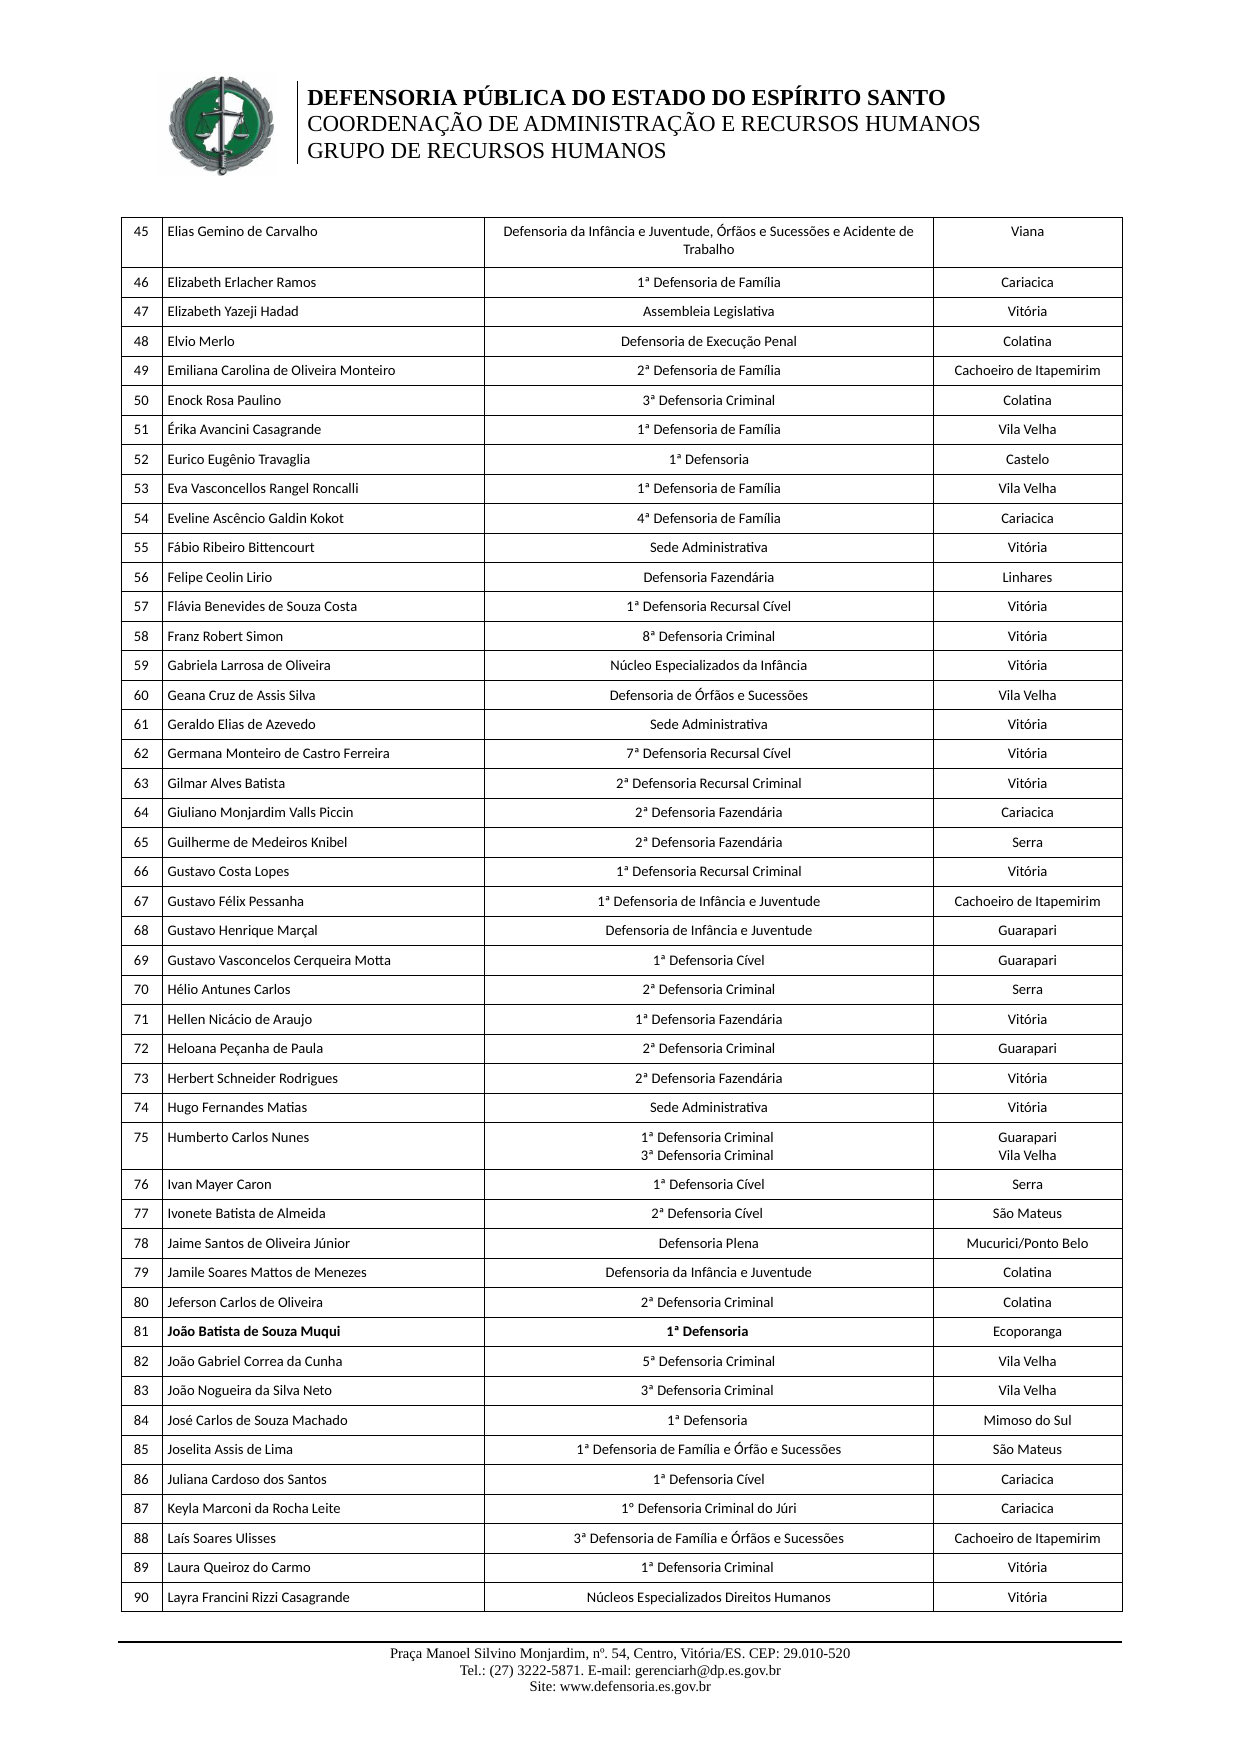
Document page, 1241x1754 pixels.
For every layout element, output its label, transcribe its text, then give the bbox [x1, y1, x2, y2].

table_cell Linhares [934, 563, 1122, 591]
table_cell 1ª Defensoria [485, 1406, 933, 1434]
table_cell Ivan Mayer Caron [163, 1170, 484, 1199]
table_cell 1ª Defensoria Recursal Cível [485, 592, 933, 621]
table_cell Juliana Cardoso dos Santos [163, 1465, 484, 1493]
table_cell Heloana Peçanha de Paula [163, 1035, 484, 1063]
table_cell 2ª Defensoria Fazendária [485, 1064, 933, 1092]
table_cell Gustavo Costa Lopes [163, 858, 484, 886]
table_cell 2ª Defensoria de Família [485, 357, 933, 385]
table_cell 2ª Defensoria Fazendária [485, 828, 933, 857]
table_cell 1ª Defensoria de Família e Órfão e Sucessões [485, 1436, 933, 1464]
table_cell Vitória [934, 534, 1122, 562]
table_cell Defensoria de Execução Penal [485, 327, 933, 356]
table_cell 56 [122, 563, 162, 591]
table_cell 1ª Defensoria Criminal 3ª Defensoria Criminal [485, 1123, 933, 1169]
table_cell 2ª Defensoria Criminal [485, 976, 933, 1004]
table_cell Assembleia Legislativa [485, 298, 933, 326]
table_cell 1ª Defensoria de Infância e Juventude [485, 887, 933, 916]
table_cell Jeferson Carlos de Oliveira [163, 1288, 484, 1317]
table_cell Gustavo Henrique Marçal [163, 917, 484, 945]
table_cell Vitória [934, 622, 1122, 650]
table_cell 8ª Defensoria Criminal [485, 622, 933, 650]
table_cell 67 [122, 887, 162, 916]
table_cell Gilmar Alves Batista [163, 769, 484, 798]
table_cell Gustavo Vasconcelos Cerqueira Motta [163, 946, 484, 974]
table_cell Herbert Schneider Rodrigues [163, 1064, 484, 1092]
table_cell 89 [122, 1554, 162, 1582]
table_cell Vitória [934, 1583, 1122, 1611]
table_cell 76 [122, 1170, 162, 1199]
table_cell Defensoria de Infância e Juventude [485, 917, 933, 945]
table_cell Gabriela Larrosa de Oliveira [163, 651, 484, 680]
table_cell 80 [122, 1288, 162, 1317]
table_cell Vila Velha [934, 681, 1122, 709]
table_cell Eveline Ascêncio Galdin Kokot [163, 504, 484, 532]
table_cell Cachoeiro de Itapemirim [934, 887, 1122, 916]
table_cell Vitória [934, 1005, 1122, 1033]
table_cell 90 [122, 1583, 162, 1611]
table_cell Núcleo Especializados da Infância [485, 651, 933, 680]
table_cell João Batista de Souza Muqui [163, 1318, 484, 1346]
table_cell Vila Velha [934, 475, 1122, 503]
table_cell Elizabeth Yazeji Hadad [163, 298, 484, 326]
table_cell Vitória [934, 1554, 1122, 1582]
table_cell Sede Administrativa [485, 710, 933, 739]
table_cell Laura Queiroz do Carmo [163, 1554, 484, 1582]
table_cell Sede Administrativa [485, 534, 933, 562]
table_cell 3ª Defensoria Criminal [485, 1377, 933, 1405]
table_cell Geraldo Elias de Azevedo [163, 710, 484, 739]
table_cell Gustavo Félix Pessanha [163, 887, 484, 916]
table_cell Eva Vasconcellos Rangel Roncalli [163, 475, 484, 503]
table_cell Defensoria Plena [485, 1229, 933, 1258]
table_cell Vitória [934, 1064, 1122, 1092]
table_cell Hélio Antunes Carlos [163, 976, 484, 1004]
table_cell 2ª Defensoria Fazendária [485, 799, 933, 827]
table_cell Elvio Merlo [163, 327, 484, 356]
table_cell Serra [934, 1170, 1122, 1199]
table_cell Cariacica [934, 504, 1122, 532]
table_cell 54 [122, 504, 162, 532]
table_cell 4ª Defensoria de Família [485, 504, 933, 532]
table_cell 62 [122, 740, 162, 768]
table_cell 65 [122, 828, 162, 857]
table_cell Vitória [934, 769, 1122, 798]
table_cell Vitória [934, 592, 1122, 621]
table_cell 79 [122, 1259, 162, 1287]
table_cell Castelo [934, 445, 1122, 473]
table_cell 75 [122, 1123, 162, 1169]
table_cell Layra Francini Rizzi Casagrande [163, 1583, 484, 1611]
table_cell 73 [122, 1064, 162, 1092]
table_cell Vitória [934, 1094, 1122, 1122]
table_cell Serra [934, 976, 1122, 1004]
table_cell Cariacica [934, 1465, 1122, 1493]
table_cell 51 [122, 416, 162, 444]
table_cell 88 [122, 1524, 162, 1552]
table_cell Eurico Eugênio Travaglia [163, 445, 484, 473]
table_cell Vitória [934, 740, 1122, 768]
table_cell Mimoso do Sul [934, 1406, 1122, 1434]
table_cell 1ª Defensoria [485, 445, 933, 473]
table_cell 47 [122, 298, 162, 326]
table_cell Vitória [934, 710, 1122, 739]
table_cell Guarapari [934, 1035, 1122, 1063]
table_cell Mucurici/Ponto Belo [934, 1229, 1122, 1258]
table_cell Ivonete Batista de Almeida [163, 1200, 484, 1228]
table_cell 1ª Defensoria de Família [485, 475, 933, 503]
table_cell 7ª Defensoria Recursal Cível [485, 740, 933, 768]
table_cell Cariacica [934, 1495, 1122, 1523]
table_cell 86 [122, 1465, 162, 1493]
table_cell 2ª Defensoria Criminal [485, 1035, 933, 1063]
table_cell 2ª Defensoria Criminal [485, 1288, 933, 1317]
table_cell Vila Velha [934, 1377, 1122, 1405]
table_cell Vitória [934, 651, 1122, 680]
table_cell 59 [122, 651, 162, 680]
table_cell 1ª Defensoria de Família [485, 268, 933, 297]
table_cell Elias Gemino de Carvalho [163, 218, 484, 267]
table_cell Elizabeth Erlacher Ramos [163, 268, 484, 297]
table_cell Guarapari [934, 917, 1122, 945]
table_cell Colatina [934, 1288, 1122, 1317]
table_cell João Nogueira da Silva Neto [163, 1377, 484, 1405]
table_cell 53 [122, 475, 162, 503]
table_cell Vitória [934, 858, 1122, 886]
table_cell 87 [122, 1495, 162, 1523]
table_cell 61 [122, 710, 162, 739]
table_cell Cariacica [934, 268, 1122, 297]
table_cell Flávia Benevides de Souza Costa [163, 592, 484, 621]
table_cell Joselita Assis de Lima [163, 1436, 484, 1464]
table_cell 85 [122, 1436, 162, 1464]
table_cell 70 [122, 976, 162, 1004]
table_cell Serra [934, 828, 1122, 857]
table_cell Cariacica [934, 799, 1122, 827]
table_cell Vila Velha [934, 1347, 1122, 1376]
table_cell Guilherme de Medeiros Knibel [163, 828, 484, 857]
table_cell 71 [122, 1005, 162, 1033]
table_cell Jamile Soares Mattos de Menezes [163, 1259, 484, 1287]
table_cell 74 [122, 1094, 162, 1122]
table_cell 48 [122, 327, 162, 356]
table_cell 3ª Defensoria Criminal [485, 386, 933, 414]
table_cell 52 [122, 445, 162, 473]
table_cell Sede Administrativa [485, 1094, 933, 1122]
table_cell 2ª Defensoria Cível [485, 1200, 933, 1228]
table_cell São Mateus [934, 1436, 1122, 1464]
table_cell 72 [122, 1035, 162, 1063]
table_cell Defensoria da Infância e Juventude [485, 1259, 933, 1287]
table_cell 5ª Defensoria Criminal [485, 1347, 933, 1376]
table_cell 82 [122, 1347, 162, 1376]
table_cell Defensoria de Órfãos e Sucessões [485, 681, 933, 709]
table_cell 3ª Defensoria de Família e Órfãos e Sucessões [485, 1524, 933, 1552]
table_cell 83 [122, 1377, 162, 1405]
table_cell 1ª Defensoria de Família [485, 416, 933, 444]
table_cell Humberto Carlos Nunes [163, 1123, 484, 1169]
table_cell Guarapari [934, 946, 1122, 974]
table_cell Giuliano Monjardim Valls Piccin [163, 799, 484, 827]
table_cell 1ª Defensoria Criminal [485, 1554, 933, 1582]
table_cell 1ª Defensoria Cível [485, 1170, 933, 1199]
table_cell Enock Rosa Paulino [163, 386, 484, 414]
table_cell Ecoporanga [934, 1318, 1122, 1346]
table_cell Núcleos Especializados Direitos Humanos [485, 1583, 933, 1611]
table_cell 1ª Defensoria [485, 1318, 933, 1346]
table_cell 49 [122, 357, 162, 385]
table_cell 1ª Defensoria Fazendária [485, 1005, 933, 1033]
table_cell 60 [122, 681, 162, 709]
table_cell 58 [122, 622, 162, 650]
table_cell 50 [122, 386, 162, 414]
table_cell Laís Soares Ulisses [163, 1524, 484, 1552]
table_cell Viana [934, 218, 1122, 267]
table_cell Emiliana Carolina de Oliveira Monteiro [163, 357, 484, 385]
table_cell Colatina [934, 386, 1122, 414]
table_cell 1º Defensoria Criminal do Júri [485, 1495, 933, 1523]
table_cell Hugo Fernandes Matias [163, 1094, 484, 1122]
table_cell 1ª Defensoria Cível [485, 946, 933, 974]
table_cell Érika Avancini Casagrande [163, 416, 484, 444]
table_cell Colatina [934, 327, 1122, 356]
table_cell São Mateus [934, 1200, 1122, 1228]
table_cell Franz Robert Simon [163, 622, 484, 650]
table_cell 78 [122, 1229, 162, 1258]
table_cell Colatina [934, 1259, 1122, 1287]
table_cell 2ª Defensoria Recursal Criminal [485, 769, 933, 798]
table_cell Vila Velha [934, 416, 1122, 444]
table_cell 57 [122, 592, 162, 621]
table_cell Defensoria da Infância e Juventude, Órfãos e Sucessões e Acidente de Trabalho [485, 218, 933, 267]
table_cell João Gabriel Correa da Cunha [163, 1347, 484, 1376]
table_cell Defensoria Fazendária [485, 563, 933, 591]
table_cell 81 [122, 1318, 162, 1346]
table_cell 64 [122, 799, 162, 827]
table_cell Cachoeiro de Itapemirim [934, 1524, 1122, 1552]
table_cell Fábio Ribeiro Bittencourt [163, 534, 484, 562]
table_cell 55 [122, 534, 162, 562]
table_cell Felipe Ceolin Lirio [163, 563, 484, 591]
table_cell Guarapari Vila Velha [934, 1123, 1122, 1169]
table_cell 84 [122, 1406, 162, 1434]
table_cell Germana Monteiro de Castro Ferreira [163, 740, 484, 768]
table_cell 68 [122, 917, 162, 945]
table_cell Vitória [934, 298, 1122, 326]
table_cell 77 [122, 1200, 162, 1228]
table_cell Hellen Nicácio de Araujo [163, 1005, 484, 1033]
table_cell Jaime Santos de Oliveira Júnior [163, 1229, 484, 1258]
table_cell Cachoeiro de Itapemirim [934, 357, 1122, 385]
table_cell 66 [122, 858, 162, 886]
table_cell 46 [122, 268, 162, 297]
table_cell 69 [122, 946, 162, 974]
table_cell Geana Cruz de Assis Silva [163, 681, 484, 709]
table_cell 45 [122, 218, 162, 267]
table_cell 1ª Defensoria Cível [485, 1465, 933, 1493]
table_cell 1ª Defensoria Recursal Criminal [485, 858, 933, 886]
table_cell José Carlos de Souza Machado [163, 1406, 484, 1434]
table_cell Keyla Marconi da Rocha Leite [163, 1495, 484, 1523]
table_cell 63 [122, 769, 162, 798]
